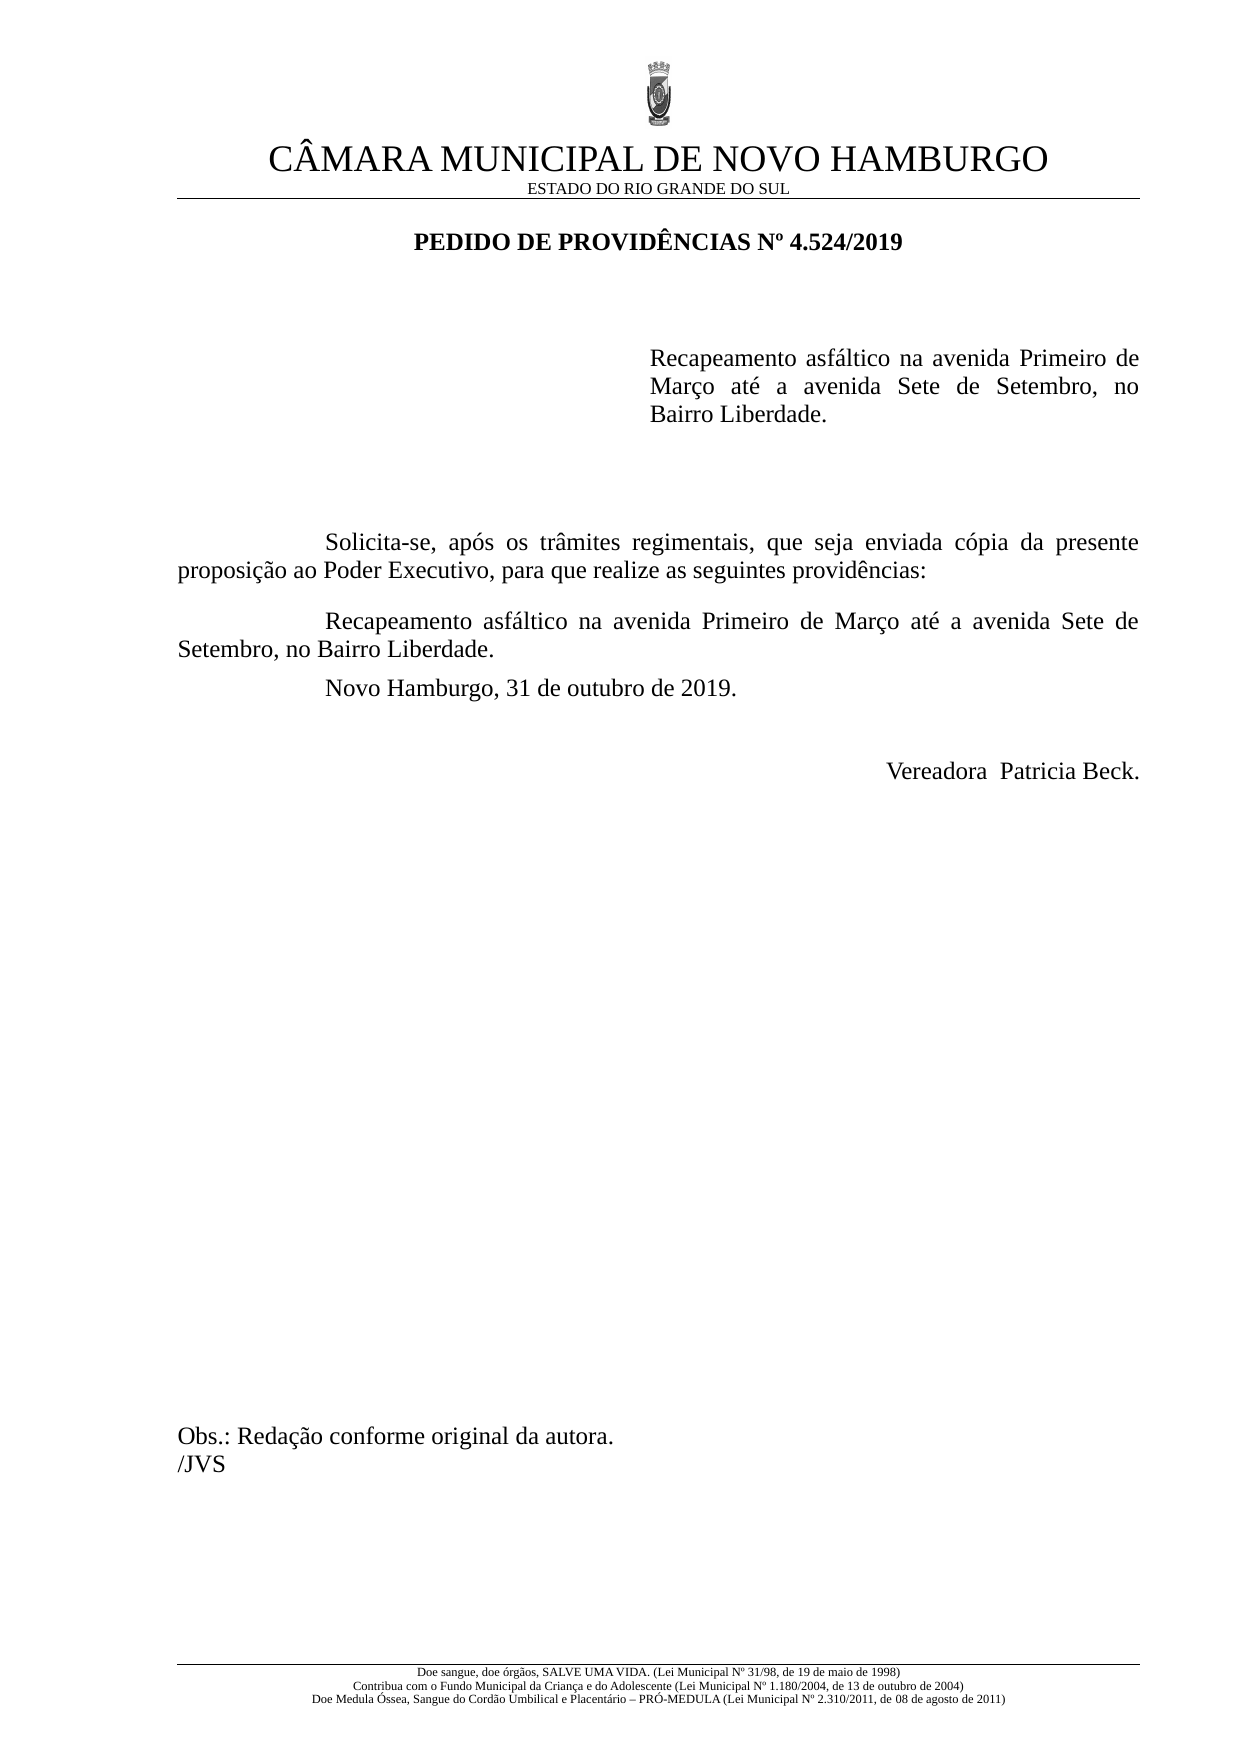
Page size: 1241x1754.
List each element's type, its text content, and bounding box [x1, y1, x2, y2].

text /JVS [177, 1450, 1140, 1478]
text Obs.: Redação conforme original da autora. [177, 1422, 1140, 1450]
text Recapeamento asfáltico na avenida Primeiro de Março até a avenida Sete de Setembro, no Bairro Liberdade. [177, 607, 1140, 662]
text Novo Hamburgo, 31 de outubro de 2019. [177, 674, 1140, 702]
text Recapeamento asfáltico na avenida Primeiro de Março até a avenida Sete de Setembro, no Bairro Liberdade. [649, 344, 1140, 428]
text Vereadora Patricia Beck. [177, 757, 1140, 785]
text Solicita-se, após os trâmites regimentais, que seja enviada cópia da presente proposição ao Poder Executivo, para que realize as seguintes providências: [177, 528, 1140, 583]
text PEDIDO DE PROVIDÊNCIAS Nº 4.524/2019 [177, 228, 1140, 256]
